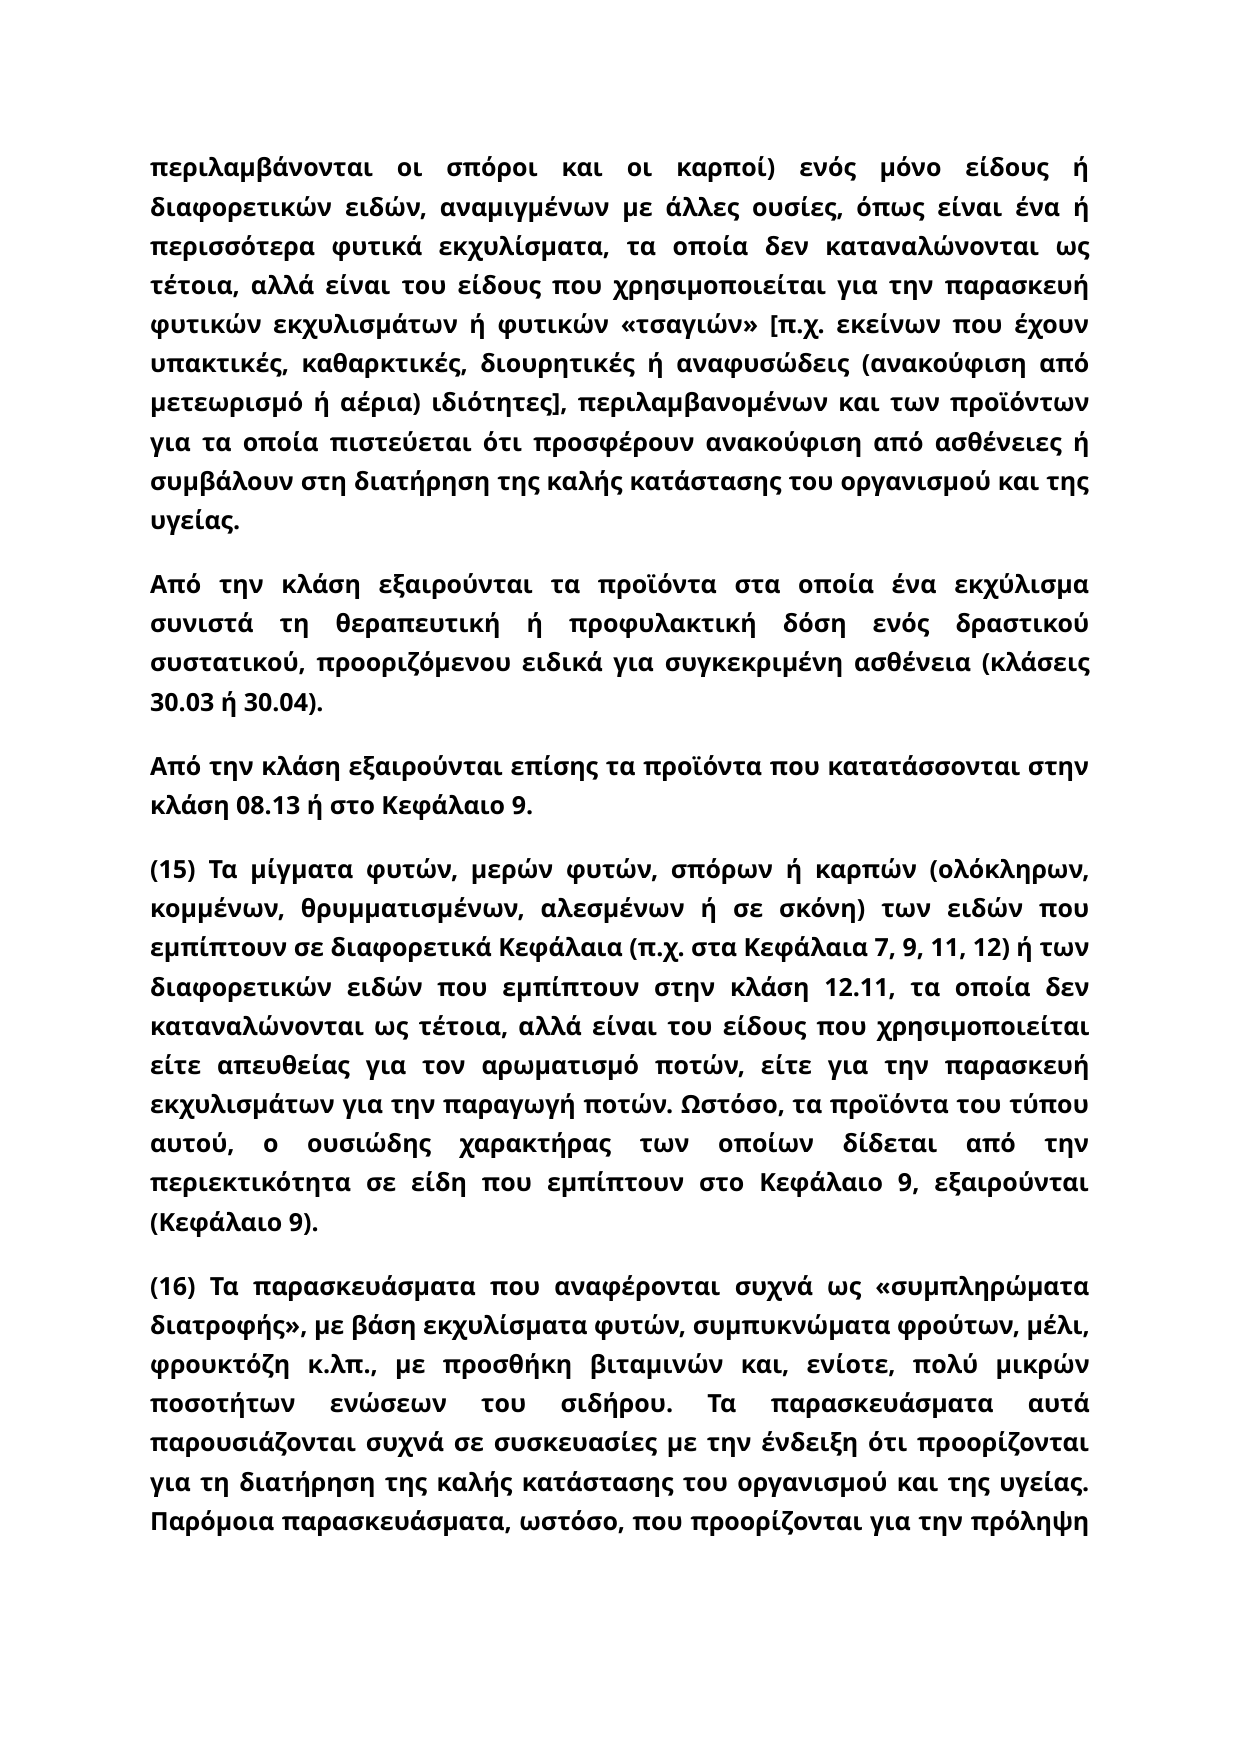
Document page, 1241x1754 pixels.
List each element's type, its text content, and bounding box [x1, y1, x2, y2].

text Από την κλάση εξαιρούνται τα προϊόντα στα οποία ένα εκχύλισμα συνιστά τη θεραπευτική ή προφυλακτική δόση ενός δραστικού συστατικού, προοριζόμενου ειδικά για συγκεκριμένη ασθένεια (κλάσεις 30.03 ή 30.04). [150, 567, 1090, 718]
text Από την κλάση εξαιρούνται επίσης τα προϊόντα που κατατάσσονται στην κλάση 08.13 ή στο Κεφάλαιο 9. [150, 748, 1090, 822]
text (16) Τα παρασκευάσματα που αναφέρονται συχνά ως «συμπληρώματα διατροφής», με βάση εκχυλίσματα φυτών, συμπυκνώματα φρούτων, μέλι, φρουκτόζη κ.λπ., με προσθήκη βιταμινών και, ενίοτε, πολύ μικρών ποσοτήτων ενώσεων του σιδήρου. Τα παρασκευάσματα αυτά παρουσιάζονται συχνά σε συσκευασίες με την ένδειξη ότι προορίζονται για τη διατήρηση της καλής κατάστασης του οργανισμού και της υγείας. Παρόμοια παρασκευάσματα, ωστόσο, που προορίζονται για την πρόληψη [150, 1268, 1090, 1537]
text περιλαμβάνονται οι σπόροι και οι καρποί) ενός μόνο είδους ή διαφορετικών ειδών, αναμιγμένων με άλλες ουσίες, όπως είναι ένα ή περισσότερα φυτικά εκχυλίσματα, τα οποία δεν καταναλώνονται ως τέτοια, αλλά είναι του είδους που χρησιμοποιείται για την παρασκευή φυτικών εκχυλισμάτων ή φυτικών «τσαγιών» [π.χ. εκείνων που έχουν υπακτικές, καθαρκτικές, διουρητικές ή αναφυσώδεις (ανακούφιση από μετεωρισμό ή αέρια) ιδιότητες], περιλαμβανομένων και των προϊόντων για τα οποία πιστεύεται ότι προσφέρουν ανακούφιση από ασθένειες ή συμβάλουν στη διατήρηση της καλής κατάστασης του οργανισμού και της υγείας. [150, 150, 1090, 537]
text (15) Τα μίγματα φυτών, μερών φυτών, σπόρων ή καρπών (ολόκληρων, κομμένων, θρυμματισμένων, αλεσμένων ή σε σκόνη) των ειδών που εμπίπτουν σε διαφορετικά Κεφάλαια (π.χ. στα Κεφάλαια 7, 9, 11, 12) ή των διαφορετικών ειδών που εμπίπτουν στην κλάση 12.11, τα οποία δεν καταναλώνονται ως τέτοια, αλλά είναι του είδους που χρησιμοποιείται είτε απευθείας για τον αρωματισμό ποτών, είτε για την παρασκευή εκχυλισμάτων για την παραγωγή ποτών. Ωστόσο, τα προϊόντα του τύπου αυτού, ο ουσιώδης χαρακτήρας των οποίων δίδεται από την περιεκτικότητα σε είδη που εμπίπτουν στο Κεφάλαιο 9, εξαιρούνται (Κεφάλαιο 9). [150, 852, 1090, 1238]
